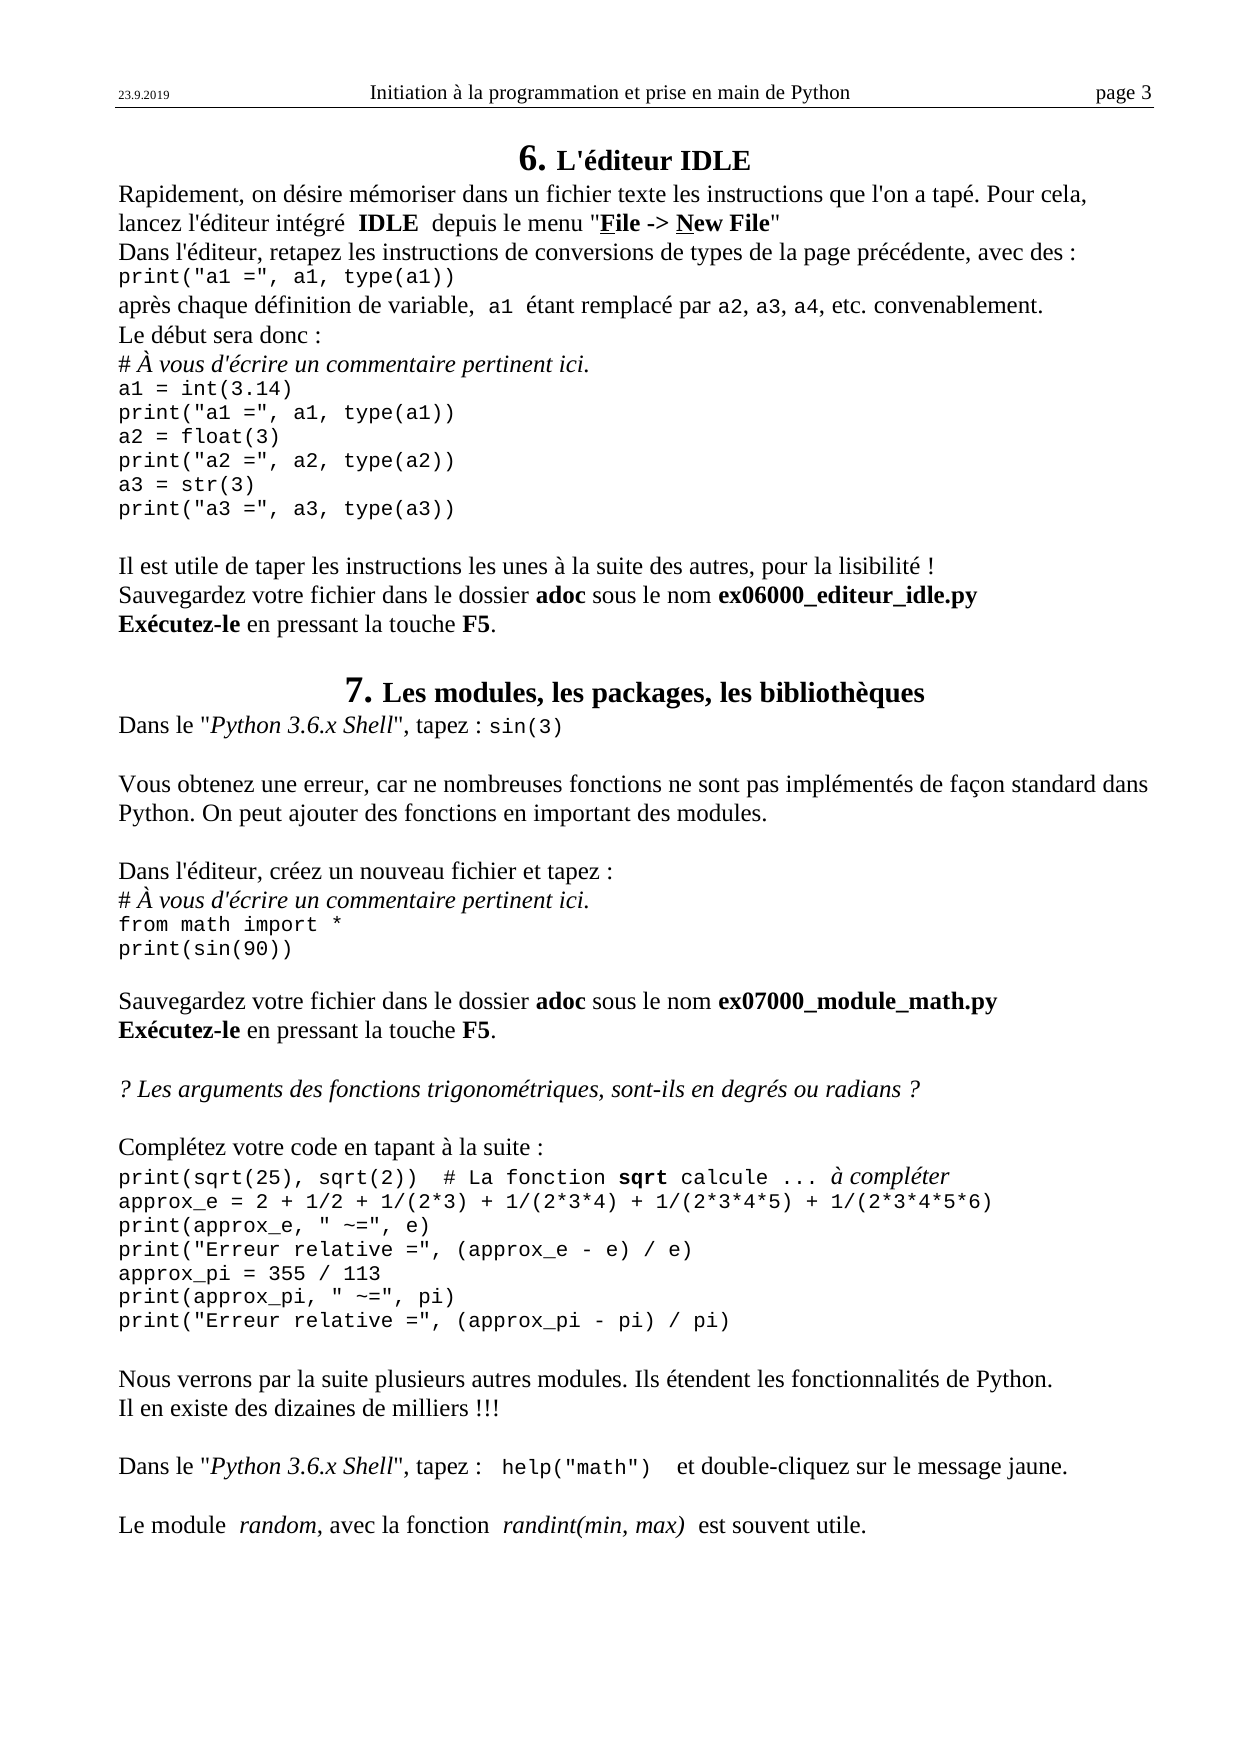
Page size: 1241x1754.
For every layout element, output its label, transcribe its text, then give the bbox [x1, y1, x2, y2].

text print("Erreur relative =", (approx_pi - pi) / pi) [118, 1310, 1152, 1334]
text print(sin(90)) [118, 938, 1152, 962]
text Exécutez-le en pressant la touche F5. [118, 1015, 1152, 1044]
text Dans le "Python 3.6.x Shell", tapez : help("math") et double-cliquez sur le message jaune. [118, 1451, 1152, 1481]
text Dans l'éditeur, créez un nouveau fichier et tapez : [118, 856, 1152, 885]
text Dans l'éditeur, retapez les instructions de conversions de types de la page précédente, avec des : [118, 237, 1152, 266]
text Le début sera donc : [118, 320, 1152, 349]
text Vous obtenez une erreur, car ne nombreuses fonctions ne sont pas implémentés de façon standard dans Python. On peut ajouter des fonctions en important des modules. [118, 769, 1152, 827]
text print(sqrt(25), sqrt(2)) # La fonction sqrt calcule ... à compléter [118, 1161, 1152, 1191]
text print("a3 =", a3, type(a3)) [118, 498, 1152, 551]
text print("a1 =", a1, type(a1)) a2 = float(3) [118, 402, 1152, 450]
text Sauvegardez votre fichier dans le dossier adoc sous le nom ex07000_module_math.py [118, 986, 1152, 1015]
text Le module random, avec la fonction randint(min, max) est souvent utile. [118, 1510, 1152, 1539]
text Il est utile de taper les instructions les unes à la suite des autres, pour la lisibilité ! [118, 551, 1152, 580]
text ? Les arguments des fonctions trigonométriques, sont-ils en degrés ou radians ? [118, 1073, 1152, 1102]
text # À vous d'écrire un commentaire pertinent ici. [118, 885, 1152, 914]
list L'éditeur IDLE [118, 136, 1152, 179]
text approx_pi = 355 / 113 [118, 1262, 1152, 1286]
text Sauvegardez votre fichier dans le dossier adoc sous le nom ex06000_editeur_idle.py [118, 580, 1152, 609]
text Nous verrons par la suite plusieurs autres modules. Ils étendent les fonctionnalités de Python. [118, 1363, 1152, 1392]
text print("Erreur relative =", (approx_e - e) / e) [118, 1238, 1152, 1262]
text approx_e = 2 + 1/2 + 1/(2*3) + 1/(2*3*4) + 1/(2*3*4*5) + 1/(2*3*4*5*6) [118, 1191, 1152, 1214]
text a1 = int(3.14) [118, 378, 1152, 402]
text print(approx_pi, " ~=", pi) [118, 1286, 1152, 1310]
text print("a1 =", a1, type(a1)) après chaque définition de variable, a1 étant remplacé par a2, a3, a4, etc. convenablement. [118, 266, 1152, 320]
text # À vous d'écrire un commentaire pertinent ici. [118, 349, 1152, 378]
text Exécutez-le en pressant la touche F5. [118, 609, 1152, 638]
text print("a2 =", a2, type(a2)) a3 = str(3) [118, 450, 1152, 498]
text Rapidement, on désire mémoriser dans un fichier texte les instructions que l'on a tapé. Pour cela, lancez l'éditeur intégré IDLE depuis le menu "File -> New File" [118, 179, 1152, 237]
text from math import * [118, 914, 1152, 938]
text Dans le "Python 3.6.x Shell", tapez : sin(3) [118, 710, 1152, 740]
list Les modules, les packages, les bibliothèques [118, 667, 1152, 710]
text Il en existe des dizaines de milliers !!! [118, 1392, 1152, 1422]
text Complétez votre code en tapant à la suite : [118, 1132, 1152, 1161]
text print(approx_e, " ~=", e) [118, 1214, 1152, 1238]
